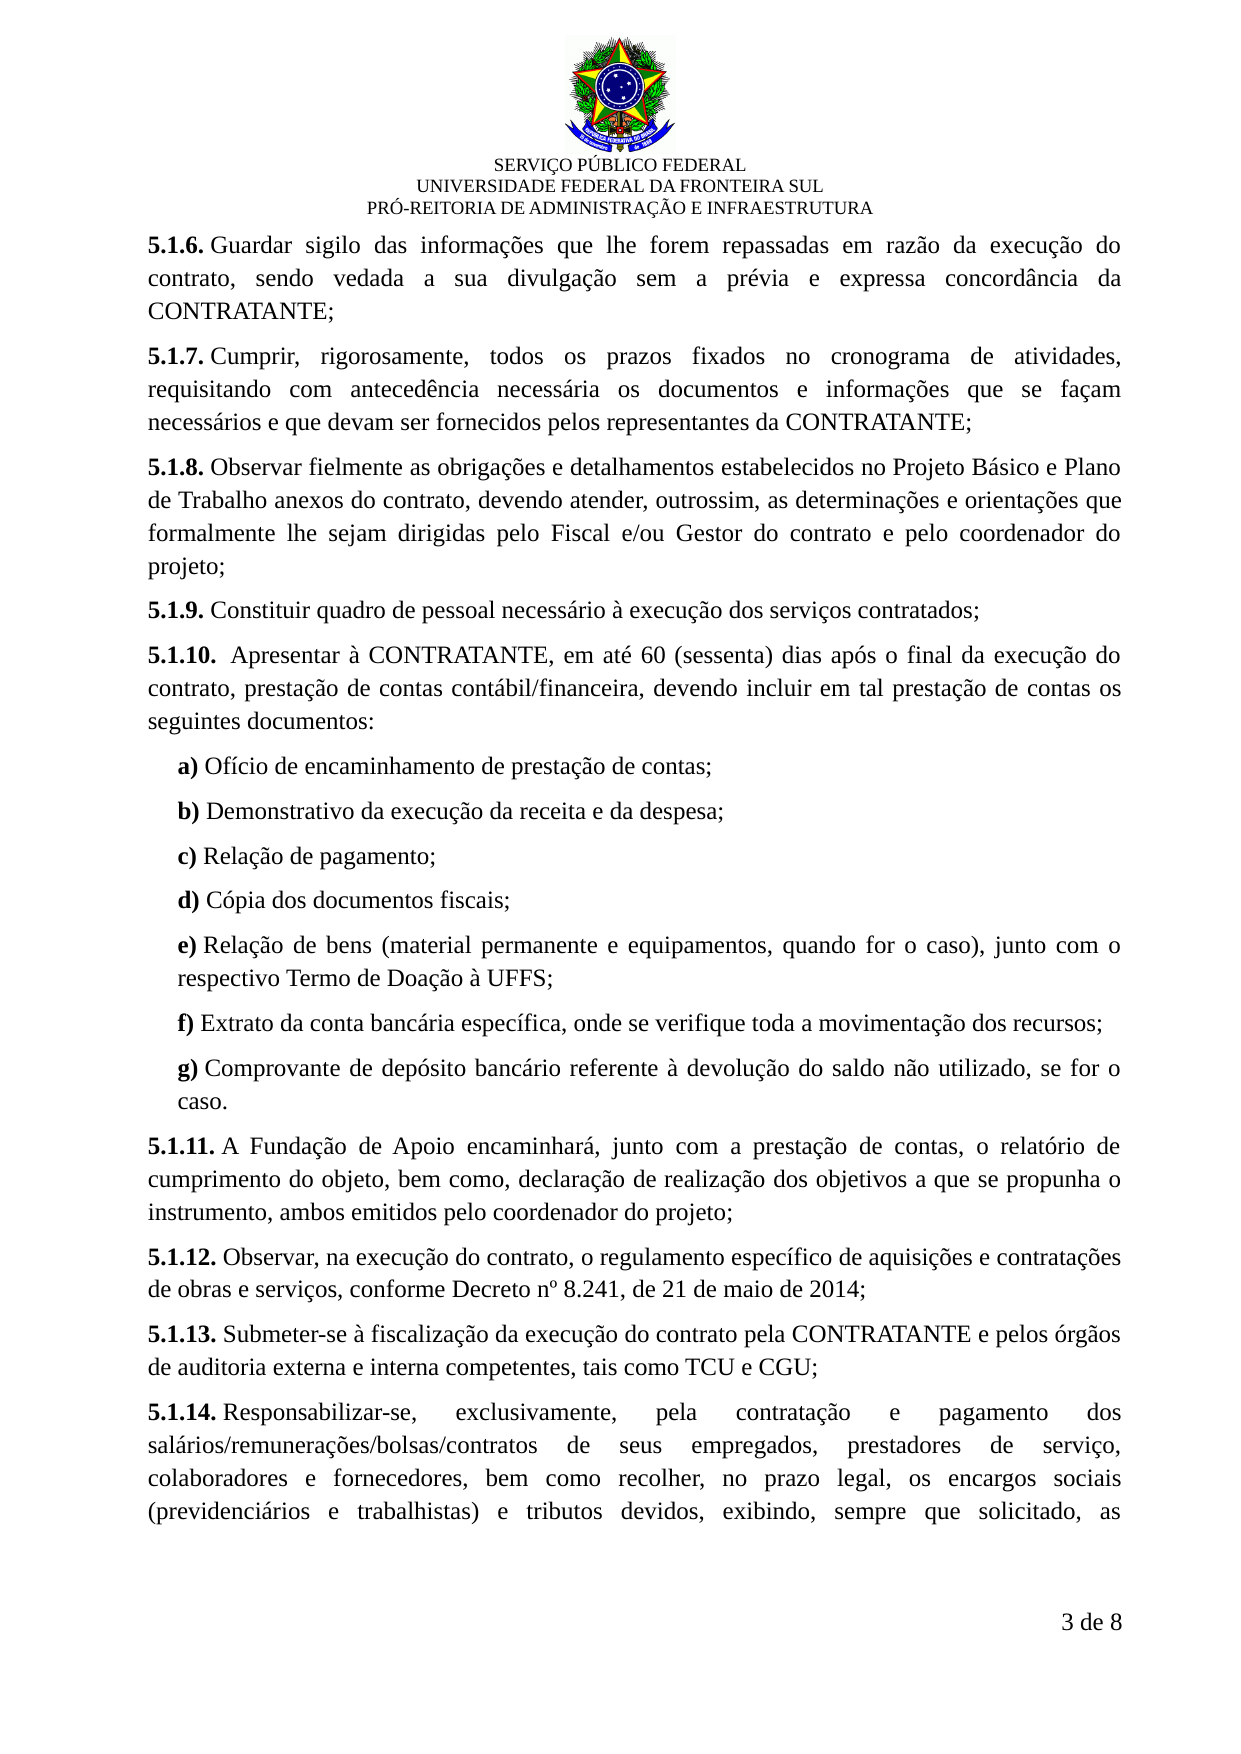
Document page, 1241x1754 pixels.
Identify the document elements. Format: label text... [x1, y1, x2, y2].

list Apresentar à CONTRATANTE, em até 60 (sessenta) dias após o final da execução do contrato, prestação de contas contábil/financeira, devendo incluir em tal prestação de contas os seguintes documentos: [148, 640, 1122, 735]
list Cumprir, rigorosamente, todos os prazos fixados no cronograma de atividades, requisitando com antecedência necessária os documentos e informações que se façam necessários e que devam ser fornecidos pelos representantes da CONTRATANTE; [148, 341, 1122, 436]
list Ofício de encaminhamento de prestação de contas; [177, 751, 1122, 780]
list Relação de bens (material permanente e equipamentos, quando for o caso), junto com o respectivo Termo de Doação à UFFS; [177, 930, 1122, 992]
list Constituir quadro de pessoal necessário à execução dos serviços contratados; [148, 596, 1122, 624]
list Observar fielmente as obrigações e detalhamentos estabelecidos no Projeto Básico e Plano de Trabalho anexos do contrato, devendo atender, outrossim, as determinações e orientações que formalmente lhe sejam dirigidas pelo Fiscal e/ou Gestor do contrato e pelo coordenador do projeto; [148, 452, 1122, 579]
list Submeter-se à fiscalização da execução do contrato pela CONTRATANTE e pelos órgãos de auditoria externa e interna competentes, tais como TCU e CGU; [148, 1319, 1122, 1381]
list Relação de pagamento; [177, 841, 1122, 869]
list Demonstrativo da execução da receita e da despesa; [177, 796, 1122, 825]
list Extrato da conta bancária específica, onde se verifique toda a movimentação dos recursos; [177, 1008, 1122, 1037]
list Comprovante de depósito bancário referente à devolução do saldo não utilizado, se for o caso. [177, 1053, 1122, 1115]
list Responsabilizar-se, exclusivamente, pela contratação e pagamento dos salários/remunerações/bolsas/contratos de seus empregados, prestadores de serviço, colaboradores e fornecedores, bem como recolher, no prazo legal, os encargos sociais (previdenciários e trabalhistas) e tributos devidos, exibindo, sempre que solicitado, as [148, 1397, 1122, 1525]
picture [564, 35, 676, 154]
list Observar, na execução do contrato, o regulamento específico de aquisições e contratações de obras e serviços, conforme Decreto nº 8.241, de 21 de maio de 2014; [148, 1242, 1122, 1303]
list A Fundação de Apoio encaminhará, junto com a prestação de contas, o relatório de cumprimento do objeto, bem como, declaração de realização dos objetivos a que se propunha o instrumento, ambos emitidos pelo coordenador do projeto; [148, 1131, 1122, 1226]
list Cópia dos documentos fiscais; [177, 886, 1122, 914]
list Guardar sigilo das informações que lhe forem repassadas em razão da execução do contrato, sendo vedada a sua divulgação sem a prévia e expressa concordância da CONTRATANTE; [148, 230, 1122, 325]
